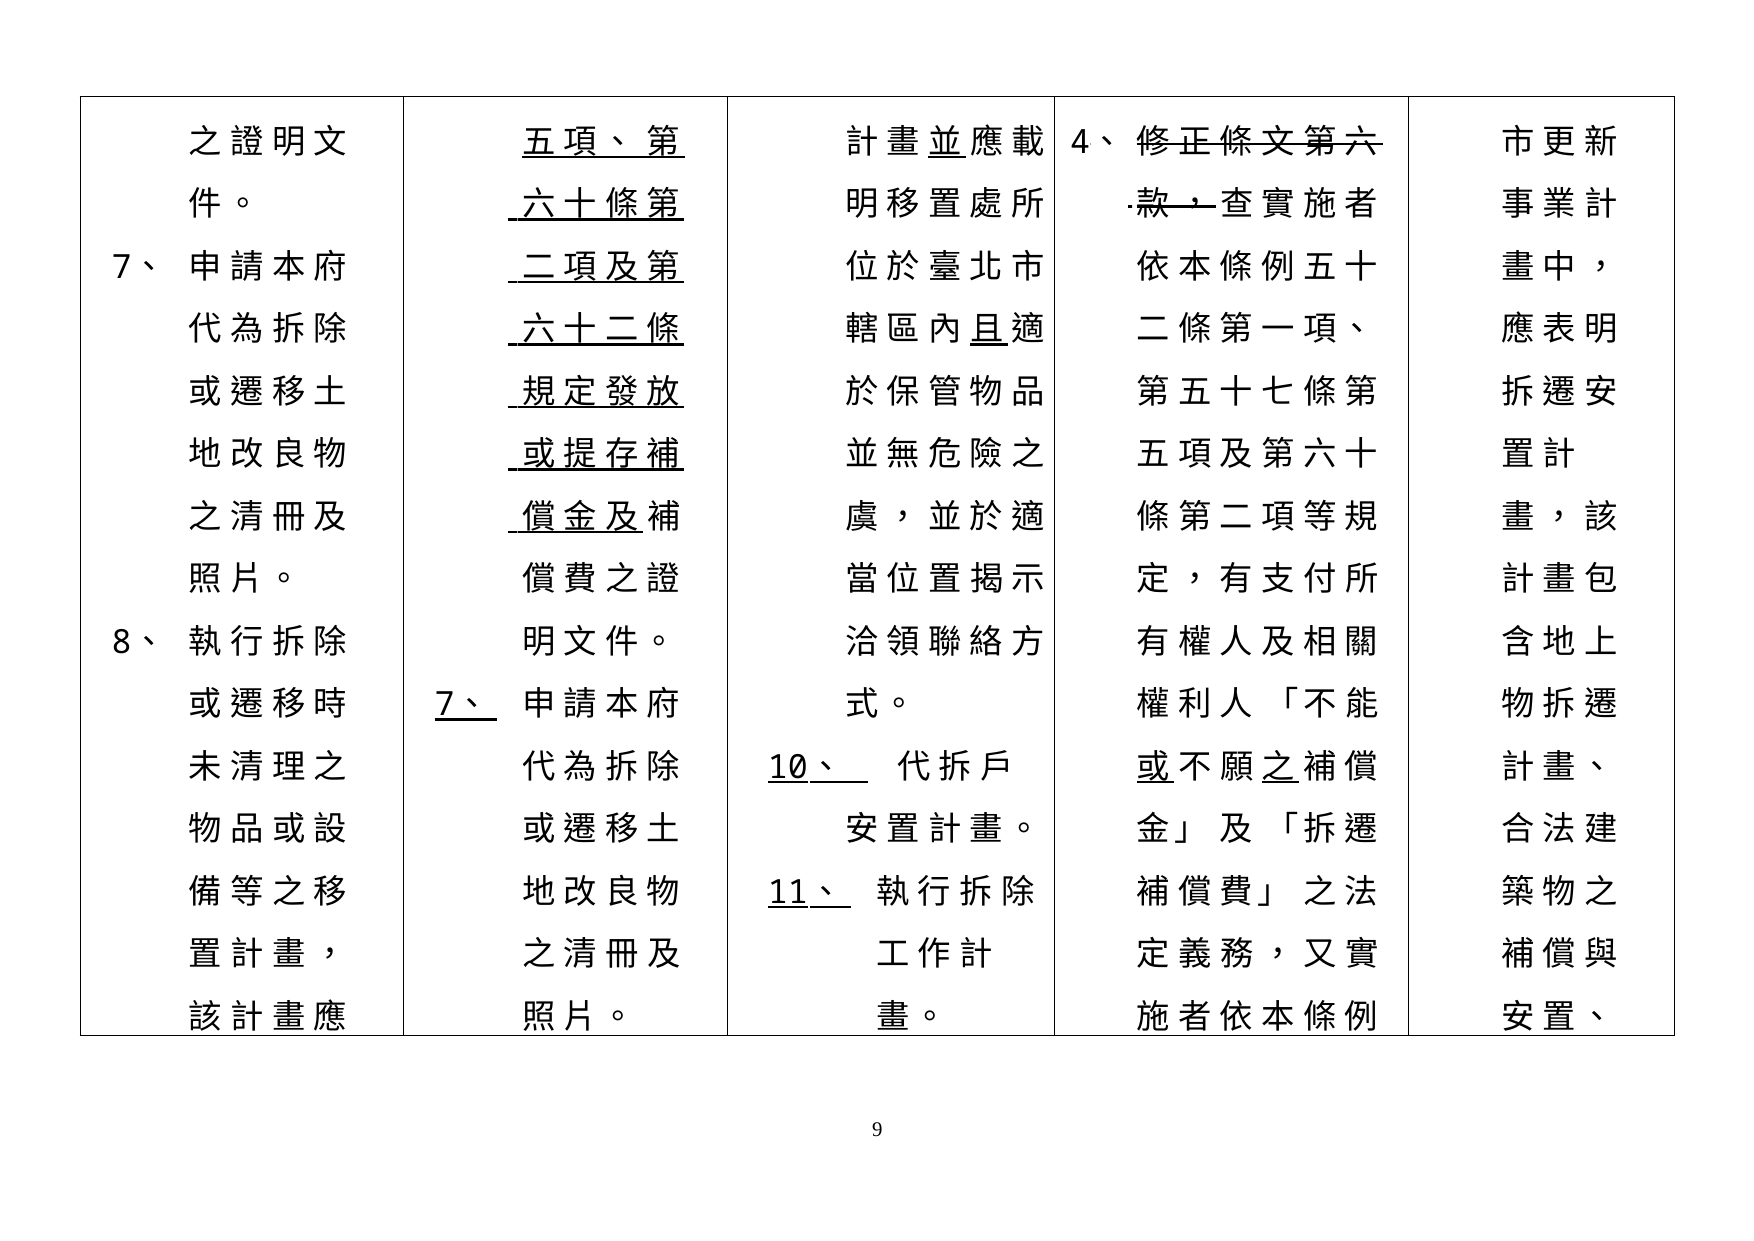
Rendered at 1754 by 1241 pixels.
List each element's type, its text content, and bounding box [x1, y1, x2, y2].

table_cell 第五條 實施者申請本府代為拆除或遷移土地改良物時，應檢具下列文件： 一、權利變換計畫核定函。 拆除執照。但符合建築法第七十八條但書規定者，不在此限。 承諾全額負擔本府處理代為拆除或遷移案件所生拆除遷移及相關衍生費用之切結書。 實施者已依本條例第五十七條第一項及都市更新條例施行細則第二十六條規定通知代拆戶限期自行拆除或遷移之相關證明文件。 實施者依本條例第五十七條第二項規定召開協調會過程之相關證明文件（含協調對象、寄送召開協調會通知、出席簽到表、會議資料、會議紀錄、會議照片或錄影、寄送會議紀錄等之證明文件）。 實施者已依本條例第五十二條第一項、第五十七條第五項、第六十條第二項及第六十二條規定發放或提存補償金及補償費之證明文件。 申請本府代為拆除或遷移土地改良物之清冊及照片。 執行拆除或遷移時未清理之物品或設備等之移置計畫，該計畫應載明移置處所位於臺北市轄區內，適於保管物品並無危險之虞，保管期間應至少六個月，並於適當位置揭示洽領聯絡方式。 代拆戶暫時安置計畫應載明暫時安置處所位於臺北市轄區內，暫時安置日數應至少七日。 執行拆除工作計畫。 申報廢棄物流向核准文件。 [404, 97, 727, 1034]
table_cell 考量實施者申請本府代為拆除或遷移土地改良物，依本辦法第七條規定，尚須召開須經兩二次以上公辦協調會，並提請臺北市都市更新及爭議處理審議會（以下簡稱審議會）決議通過後，始得准許執行，時程往往耗時費日。倘要求實施者於送件階段尚無即須檢具建造執照之必要，且因一旦實施者領得建造執照，將開始起算建築法第五十三條及第五十四條之建築期限及開工期限，滋生實務執行上未能於期限內完工之困擾，爰刪除現行條文第二款規定，另移列至增訂於修正條文第八條第二項，明定本府提請審議會前實施者應領得建造執照。 配合現行條文規定第二款之刪除，現行第三款至第十二款之後續款次依序向前遞移為第二款至第十一款。 修正條文第三款，實務上在執行代為拆除或遷移土地改良物時，其費用之支出，除「拆除或遷移費用」外，尚包含但不限於因執行現行條文第九款、第十款所生之物品設備保管費(如倉儲)、暫時安置費(如旅舍)等相關衍生費用，爰修正第三款文字，以資明確，避生爭議。 修正條文第六款，查實施者依本條例五十二條第一項、第五十七條第五項及第六十條第二項等規定，有支付所有權人及相關權利人「不能或不願之補償金」及「拆遷補償費」之法定義務，又實施者依本條例第六十二條規定，如與權利變換範圍內占有他人土地之舊違章建築戶簽訂協議書採「現金補償方案」者，亦應依約給付，前開各種補償類型，實施者不得以任何名義或理由抑留剋扣。如允許實施者在履行前開義務完竣前，得向本府申請代為拆除或遷移作業，將嚴重妨害應受補償人之權益，並有違反本條例第五十七條正當法律程序疑慮。現行規定條文文字上僅須檢附規範代拆戶之「拆遷補償費」，未顧及其他補償對象及補償類型，有失妥適顯有不當，爰修正第六款文字，明定依本條例相關規定，以涵蓋各種補償態樣以資明確。 參酌實務執行經驗修正第八款規定，明定實施者將未清理之物品或設備移置於適當處所保管，其保管期間應至少六個月。其餘酌予文字修正。 查第九款所定「安置計畫」係指因執行代為拆除或遷移作業，「暫時」將代拆戶安置於特定處所而言，與本條例第三十六條第一項第十三款規定之「拆遷安置計畫」有別。，後者係慮及更新建築物在取得使用執照後，尚未完成產權登記前，所有權人仍無法遷入，故要求實施者應補貼所有權人更新期間（開工日至取得使用執照）再加計六個月之租金查本條例所指之「拆遷安置計畫」，包含地上物拆遷計畫、合法建築物之補償與安置、其他土地改良物之補償及占有他人土地之舊違章建築戶之補償與安置，兩者有其差異，為明確區分二者，爰增加「暫時」二字，避免混淆。以資明確；另參酌修正條文第八款文字及實務執行經驗，明定代拆戶暫時安置計畫應載明暫時安置處所位於臺北市轄區內，暫時安置日數應至少七日，以保障代拆戶之權益。 [1055, 97, 1408, 1034]
table_cell 第五條 實施者申請本府代為拆除或遷移土地改良物時，應檢具下列文件： 權利變換計畫核定函。 拆除執照。但符合建築法第七十八條但書規定者，不在此限。 承諾全額負擔本府處理代為拆除或遷移案件所生拆除、遷移及相關衍生費用之切結書。 實施者已依本條例第五十七條第一項及都市更新條例施行細則第二十六條規定通知代拆戶限期自行拆除或遷移之相關證明文件。 實施者依本條例第五十七條第二項規定召開協調會過程之相關證明文件（含協調對象、寄送召開協調會通知、出席簽到表、會議資料、會議紀錄、會議照片或錄影、寄送會議紀錄等之證明文件）。 實施者已依本條例相關規定發放或提存補償金及補償費之證明文件。 申請本府代為拆除或遷移土地改良物之清冊及照片。 執行拆除或遷移時未清理之物品或設備等之移置計畫，該計畫應載明移置處所位於臺北市轄區內、適於保管物品並無危險之虞且保管期間至少六個月，並於適當位置揭示洽領聯絡方式。 代拆戶暫時安置計畫，該計畫應載明暫時安置處所位於臺北市轄區內，暫時安置日數至少七日。 執行拆除工作計畫。 申報廢棄物流向核准文件。 [81, 97, 403, 1034]
table_cell 都發局修正條文第三款酌作文字修正。 都發局修正條文第六款直接明列本條例相關補償規定，恐有掛一漏萬之疑慮。且若後續本條例修正相關條次，本辦法尚須配合修正，徒增不便，爰刪除都發局修正條文第六款所列本條例條文條項次，修正為「依本條例相關規定」，以涵蓋各種補償態樣。 為使都發局修正條文第八款及第九款體例一致，本科酌作文字修正，並刪除重複之「應」字。 查本條例第三十六條第一項第十三款之「拆遷安置計畫」，係指都市更新事業計畫中，應表明拆遷安置計畫，該計畫包含地上物拆遷計畫、合法建築物之補償與安置、其他土地改良物之補償及占有他人土地之舊違章建築戶之補償與安置，非如都發局修正說明欄第六點所述僅就租金補貼部分予以載明，且修正條文第九款無涉租金補貼一事，爰就都發局修正說明欄第六點酌作修正，明列拆遷安置計畫內容。 其餘都發局修正說明酌作文字修正。 [1409, 97, 1674, 1034]
table_cell 第五條 實施者申請本府代為拆除或遷移土地改良物時，應檢具下列文件： 一、權利變換計畫核定函。 建造執照。 拆除執照。但符合建築法第七十八條但書規定者，不在此限。 承諾全額負擔本府處理代為拆除或遷移案件所生費用之切結書。 實施者已依本條例第五十七條第一項及都市更新條例施行細則第二十六條規定通知代拆戶限期自行拆除或遷移之相關證明文件。 實施者依本條例第五十七條第二項規定召開協調會過程之相關證明文件（含協調對象、寄送召開協調會通知、出席簽到表、會議資料、會 議紀錄、會議照片或錄影、寄送會議紀錄等之證明文件）。 代為拆除或遷移土地改良物補償費已領取或提存之證明文件。 申請本府代為拆除或遷移土地改良物之清冊及照片。 執行拆除或遷移時未清理之物品或設備等之移置計畫，該計畫並應載明移置處所位於臺北市轄區內且適於保管物品並無危險之虞，並於適當位置揭示洽領聯絡方式。 代拆戶安置計畫。 執行拆除工作計畫。 申報廢棄物流向核准文件。 [728, 97, 1054, 1034]
